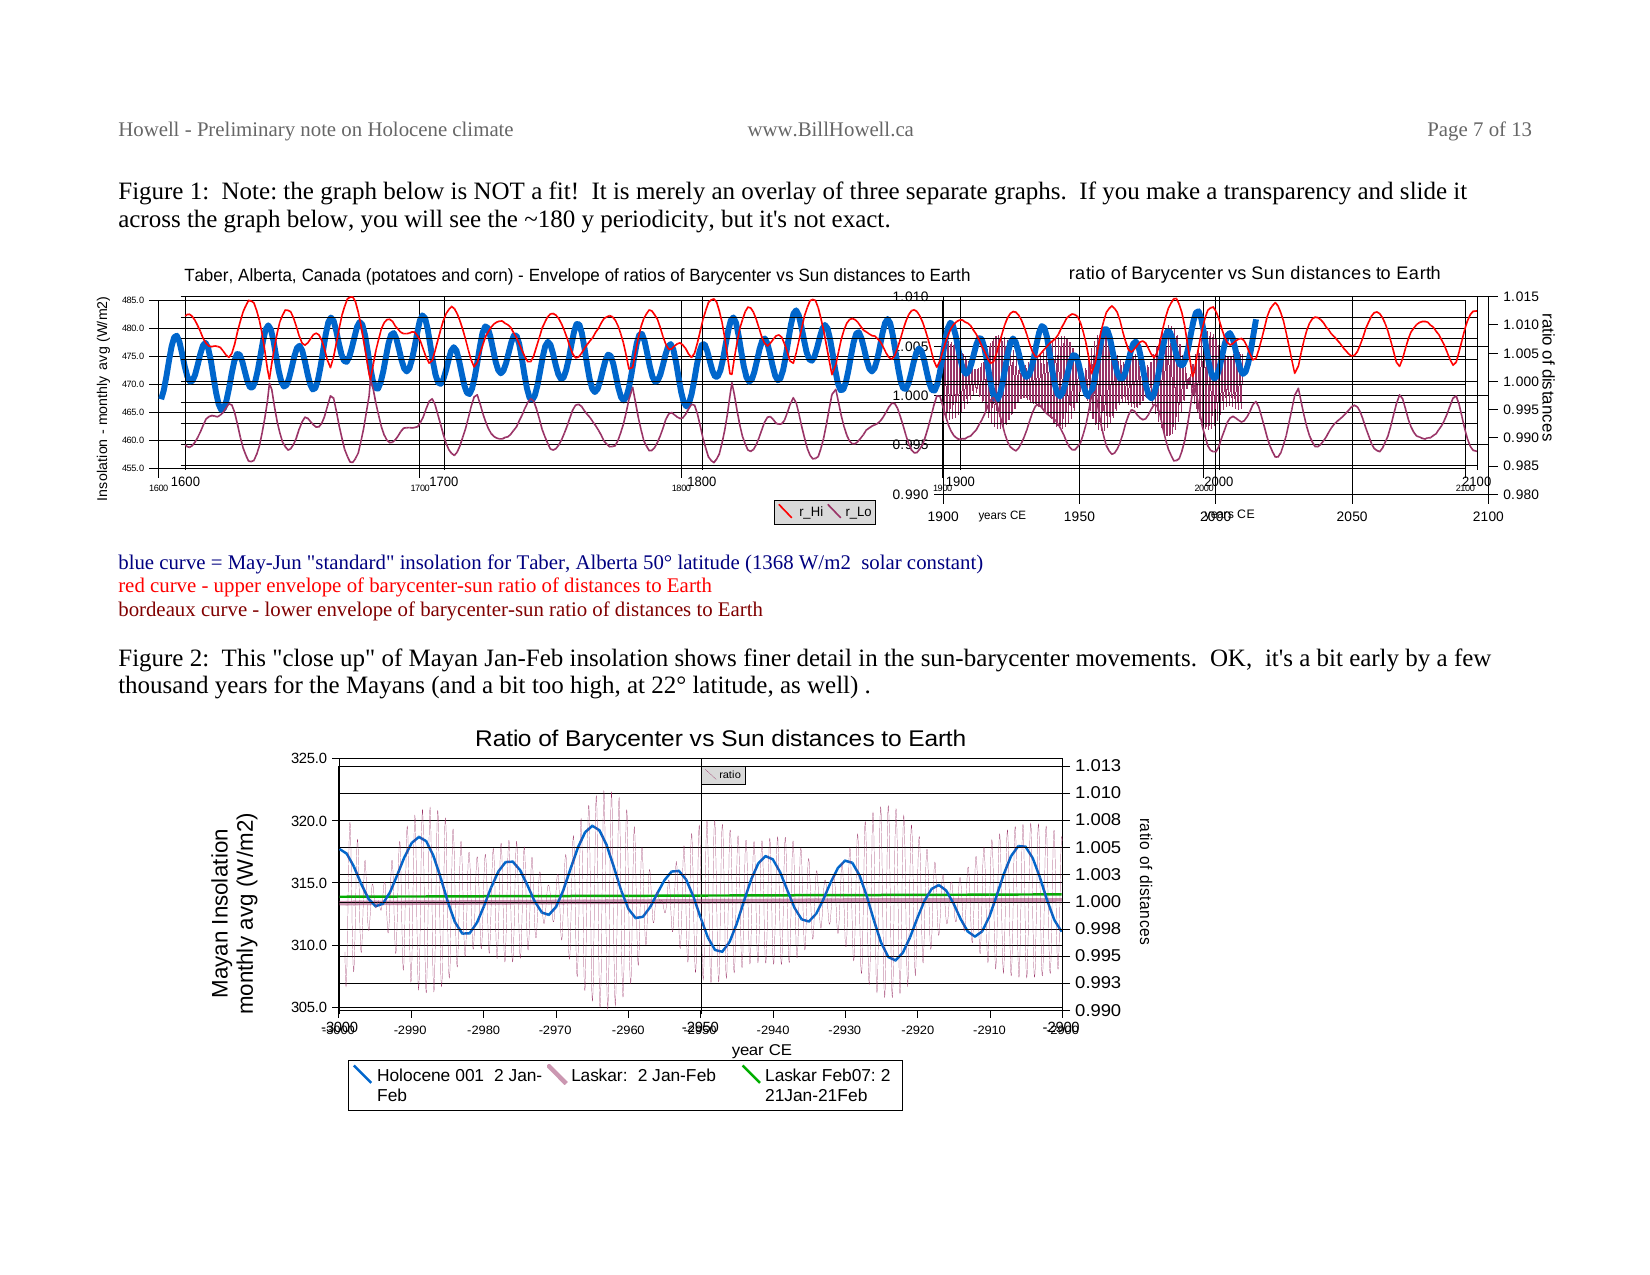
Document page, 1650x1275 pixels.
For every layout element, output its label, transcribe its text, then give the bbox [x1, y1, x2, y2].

text bordeaux curve - lower envelope of barycenter-sun ratio of distances to Earth [118, 597, 1532, 621]
text Figure 1: Note: the graph below is NOT a fit! It is merely an overlay of three separate graphs. If you make a transparency and slide it across the graph below, you will see the ~180 y periodicity, but it's not exact. [118, 177, 1532, 232]
text Figure 2: This "close up" of Mayan Jan-Feb insolation shows finer detail in the sun-barycenter movements. OK, it's a bit early by a few thousand years for the Mayans (and a bit too high, at 22° latitude, as well) . [118, 644, 1532, 699]
text red curve - upper envelope of barycenter-sun ratio of distances to Earth [118, 574, 1532, 597]
text blue curve = May-Jun "standard" insolation for Taber, Alberta 50° latitude (1368 W/m2 solar constant) [118, 260, 1532, 574]
